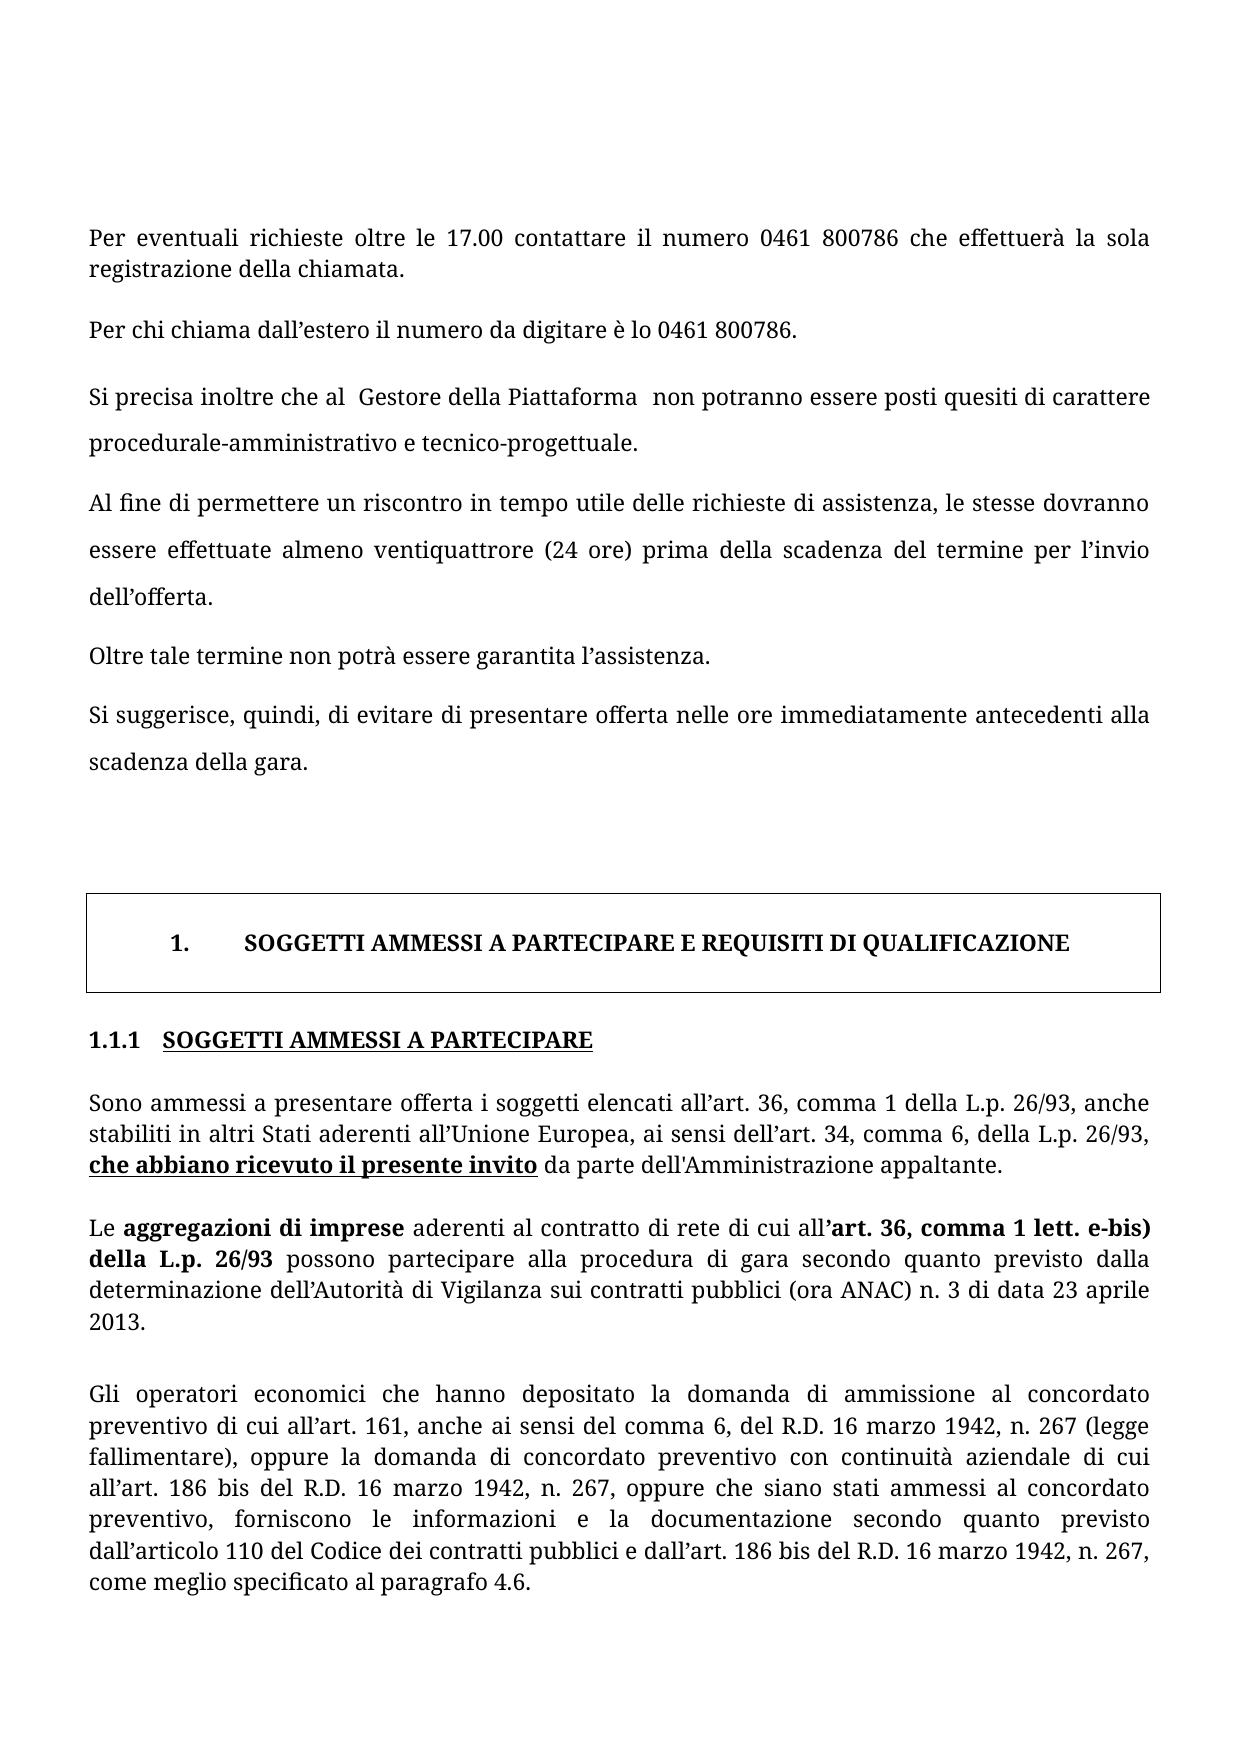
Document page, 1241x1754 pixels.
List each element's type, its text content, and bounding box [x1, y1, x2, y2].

text Al fine di permettere un riscontro in tempo utile delle richieste di assistenza, le stesse dovranno essere effettuate almeno ventiquattrore (24 ore) prima della scadenza del termine per l’invio dell’offerta. [89, 487, 1152, 612]
text 1. SOGGETTI AMMESSI A PARTECIPARE E REQUISITI DI QUALIFICAZIONE [89, 927, 1152, 959]
text Si suggerisce, quindi, di evitare di presentare offerta nelle ore immediatamente antecedenti alla scadenza della gara. [89, 699, 1152, 777]
text 1.1.1 SOGGETTI AMMESSI A PARTECIPARE [89, 1024, 1152, 1056]
text Si precisa inoltre che al Gestore della Piattaforma non potranno essere posti quesiti di carattere procedurale-amministrativo e tecnico-progettuale. [89, 381, 1152, 459]
text Per chi chiama dall’estero il numero da digitare è lo 0461 800786. [89, 313, 1152, 345]
text Oltre tale termine non potrà essere garantita l’assistenza. [89, 640, 1152, 671]
text Sono ammessi a presentare offerta i soggetti elencati all’art. 36, comma 1 della L.p. 26/93, anche stabiliti in altri Stati aderenti all’Unione Europea, ai sensi dell’art. 34, comma 6, della L.p. 26/93, che abbiano ricevuto il presente invito da parte dell'Amministrazione appaltante. [89, 1087, 1152, 1181]
text Le aggregazioni di imprese aderenti al contratto di rete di cui all’art. 36, comma 1 lett. e-bis) della L.p. 26/93 possono partecipare alla procedura di gara secondo quanto previsto dalla determinazione dell’Autorità di Vigilanza sui contratti pubblici (ora ANAC) n. 3 di data 23 aprile 2013. [89, 1212, 1152, 1337]
text Gli operatori economici che hanno depositato la domanda di ammissione al concordato preventivo di cui all’art. 161, anche ai sensi del comma 6, del R.D. 16 marzo 1942, n. 267 (legge fallimentare), oppure la domanda di concordato preventivo con continuità aziendale di cui all’art. 186 bis del R.D. 16 marzo 1942, n. 267, oppure che siano stati ammessi al concordato preventivo, forniscono le informazioni e la documentazione secondo quanto previsto dall’articolo 110 del Codice dei contratti pubblici e dall’art. 186 bis del R.D. 16 marzo 1942, n. 267, come meglio specificato al paragrafo 4.6. [89, 1378, 1152, 1597]
text Per eventuali richieste oltre le 17.00 contattare il numero 0461 800786 che effettuerà la sola registrazione della chiamata. [89, 222, 1152, 284]
